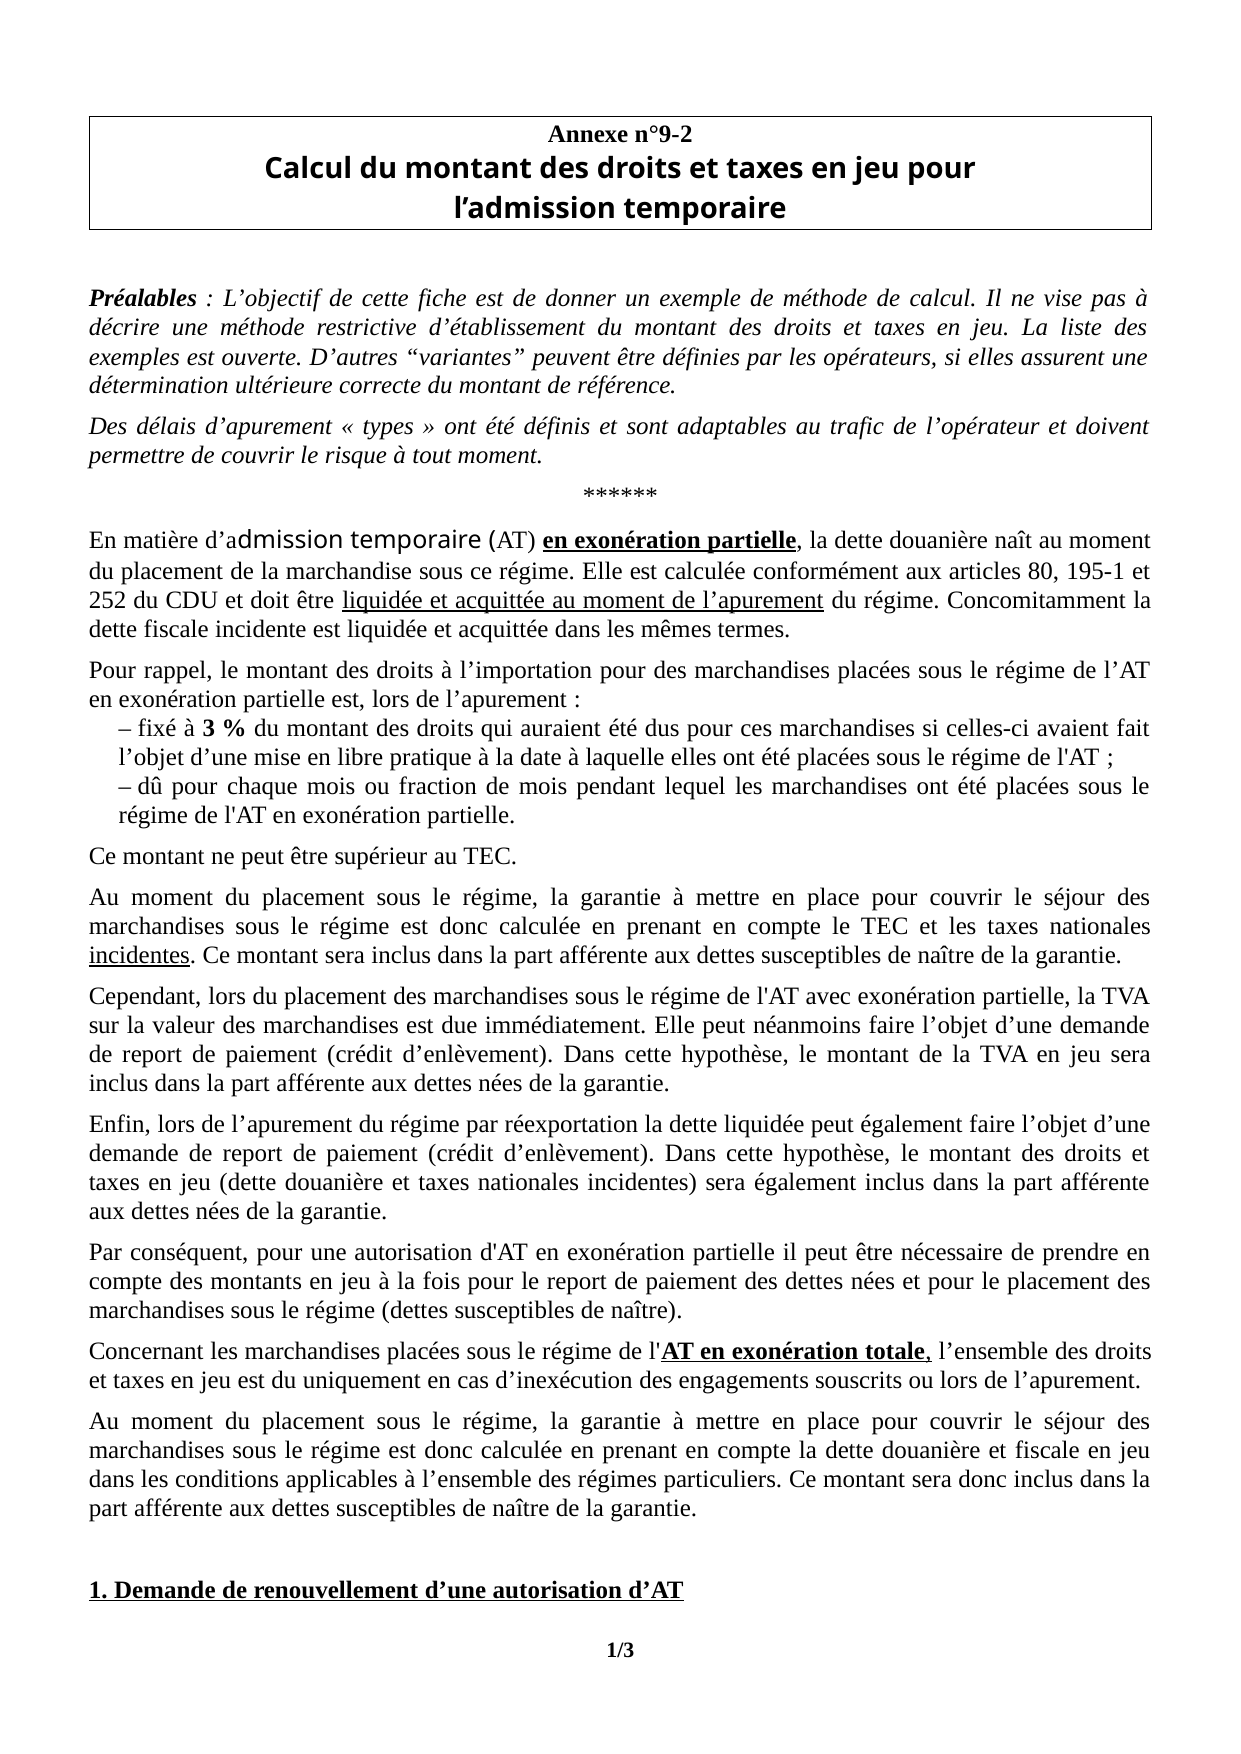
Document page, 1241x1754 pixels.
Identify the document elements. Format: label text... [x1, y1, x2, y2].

text Enfin, lors de l’apurement du régime par réexportation la dette liquidée peut également faire l’objet d’une demande de report de paiement (crédit d’enlèvement). Dans cette hypothèse, le montant des droits et taxes en jeu (dette douanière et taxes nationales incidentes) sera également inclus dans la part afférente aux dettes nées de la garantie. [88, 1109, 1152, 1225]
text Au moment du placement sous le régime, la garantie à mettre en place pour couvrir le séjour des marchandises sous le régime est donc calculée en prenant en compte le TEC et les taxes nationales incidentes. Ce montant sera inclus dans la part afférente aux dettes susceptibles de naître de la garantie. [88, 882, 1152, 969]
text Des délais d’apurement « types » ont été définis et sont adaptables au trafic de l’opérateur et doivent permettre de couvrir le risque à tout moment. [88, 411, 1152, 469]
text En matière d’admission temporaire (AT) en exonération partielle, la dette douanière naît au moment du placement de la marchandise sous ce régime. Elle est calculée conformément aux articles 80, 195-1 et 252 du CDU et doit être liquidée et acquittée au moment de l’apurement du régime. Concomitamment la dette fiscale incidente est liquidée et acquittée dans les mêmes termes. [88, 522, 1152, 643]
text Au moment du placement sous le régime, la garantie à mettre en place pour couvrir le séjour des marchandises sous le régime est donc calculée en prenant en compte la dette douanière et fiscale en jeu dans les conditions applicables à l’ensemble des régimes particuliers. Ce montant sera donc inclus dans la part afférente aux dettes susceptibles de naître de la garantie. [88, 1406, 1152, 1522]
text Ce montant ne peut être supérieur au TEC. [88, 841, 1152, 870]
text Cependant, lors du placement des marchandises sous le régime de l'AT avec exonération partielle, la TVA sur la valeur des marchandises est due immédiatement. Elle peut néanmoins faire l’objet d’une demande de report de paiement (crédit d’enlèvement). Dans cette hypothèse, le montant de la TVA en jeu sera inclus dans la part afférente aux dettes nées de la garantie. [88, 981, 1152, 1097]
text – fixé à 3 % du montant des droits qui auraient été dus pour ces marchandises si celles-ci avaient fait l’objet d’une mise en libre pratique à la date à laquelle elles ont été placées sous le régime de l'AT ; [118, 713, 1152, 771]
text – dû pour chaque mois ou fraction de mois pendant lequel les marchandises ont été placées sous le régime de l'AT en exonération partielle. [118, 771, 1152, 829]
text Par conséquent, pour une autorisation d'AT en exonération partielle il peut être nécessaire de prendre en compte des montants en jeu à la fois pour le report de paiement des dettes nées et pour le placement des marchandises sous le régime (dettes susceptibles de naître). [88, 1237, 1152, 1324]
subtitle Annexe n°9-2 Calcul du montant des droits et taxes en jeu pour l’admission temporaire [90, 117, 1151, 229]
text Préalables : L’objectif de cette fiche est de donner un exemple de méthode de calcul. Il ne vise pas à décrire une méthode restrictive d’établissement du montant des droits et taxes en jeu. La liste des exemples est ouverte. D’autres “variantes” peuvent être définies par les opérateurs, si elles assurent une détermination ultérieure correcte du montant de référence. [88, 283, 1152, 399]
text Concernant les marchandises placées sous le régime de l'AT en exonération totale, l’ensemble des droits et taxes en jeu est du uniquement en cas d’inexécution des engagements souscrits ou lors de l’apurement. [88, 1336, 1152, 1394]
text Pour rappel, le montant des droits à l’importation pour des marchandises placées sous le régime de l’AT en exonération partielle est, lors de l’apurement : [88, 655, 1152, 713]
text 1. Demande de renouvellement d’une autorisation d’AT [88, 1574, 1152, 1604]
text ****** [88, 481, 1152, 510]
